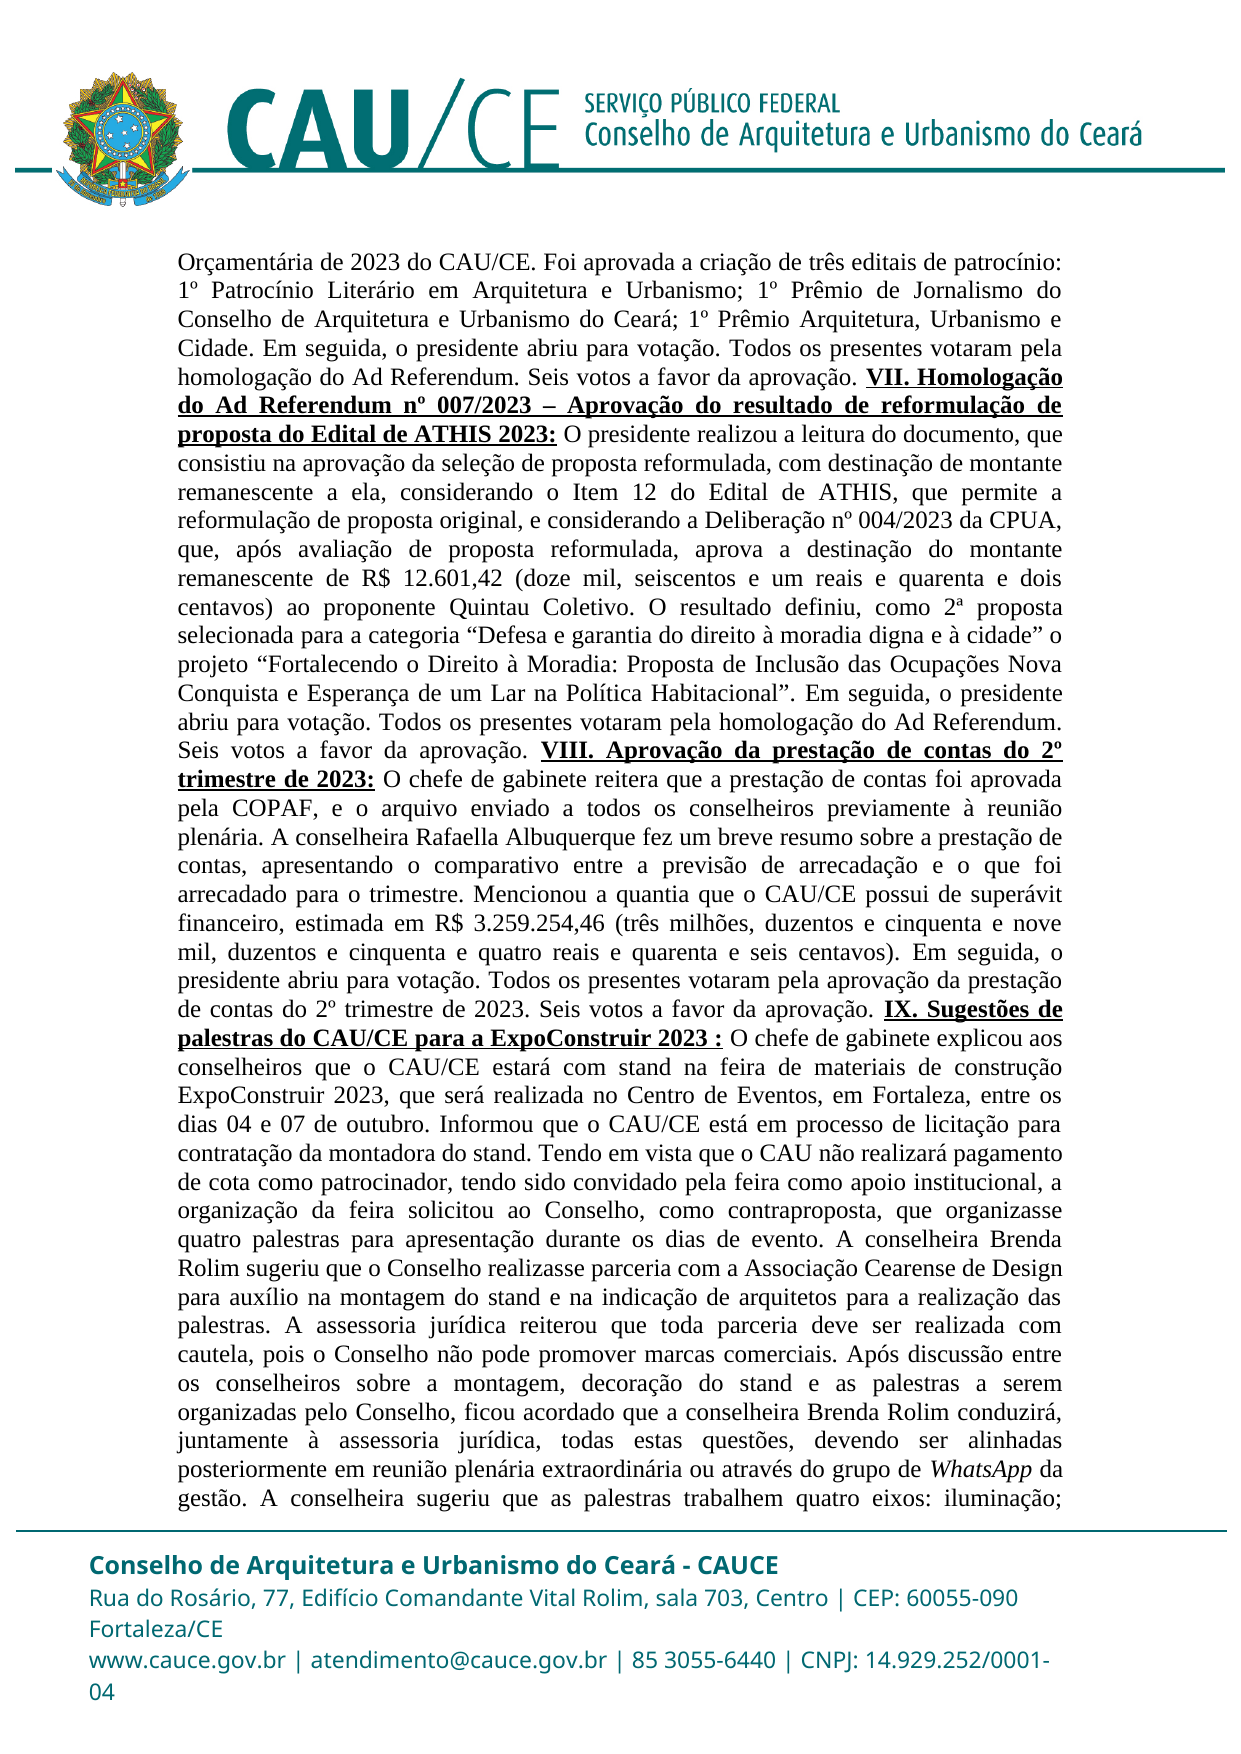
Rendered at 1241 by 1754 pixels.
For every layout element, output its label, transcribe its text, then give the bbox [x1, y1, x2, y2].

text Orçamentária de 2023 do CAU/CE. Foi aprovada a criação de três editais de patrocínio: 1º Patrocínio Literário em Arquitetura e Urbanismo; 1º Prêmio de Jornalismo do Conselho de Arquitetura e Urbanismo do Ceará; 1º Prêmio Arquitetura, Urbanismo e Cidade. Em seguida, o presidente abriu para votação. Todos os presentes votaram pela homologação do Ad Referendum. Seis votos a favor da aprovação. VII. Homologação do Ad Referendum nº 007/2023 – Aprovação do resultado de reformulação de [177, 247, 1063, 415]
text proposta do Edital de ATHIS 2023: O presidente realizou a leitura do documento, que consistiu na aprovação da seleção de proposta reformulada, com destinação de montante remanescente a ela, considerando o Item 12 do Edital de ATHIS, que permite a reformulação de proposta original, e considerando a Deliberação nº 004/2023 da CPUA, que, após avaliação de proposta reformulada, aprova a destinação do montante remanescente de R$ 12.601,42 (doze mil, seiscentos e um reais e quarenta e dois centavos) ao proponente Quintau Coletivo. O resultado definiu, como 2ª proposta selecionada para a categoria “Defesa e garantia do direito à moradia digna e à cidade” o projeto “Fortalecendo o Direito à Moradia: Proposta de Inclusão das Ocupações Nova Conquista e Esperança de um Lar na Política Habitacional”. Em seguida, o presidente abriu para votação. Todos os presentes votaram pela homologação do Ad Referendum. Seis votos a favor da aprovação. VIII. Aprovação da prestação de contas do 2º trimestre de 2023: O chefe de gabinete reitera que a prestação de contas foi aprovada pela COPAF, e o arquivo enviado a todos os conselheiros previamente à reunião plenária. A conselheira Rafaella Albuquerque fez um breve resumo sobre a prestação de contas, apresentando o comparativo entre a previsão de arrecadação e o que foi arrecadado para o trimestre. Mencionou a quantia que o CAU/CE possui de superávit financeiro, estimada em R$ 3.259.254,46 (três milhões, duzentos e cinquenta e nove mil, duzentos e cinquenta e quatro reais e quarenta e seis centavos). Em seguida, o presidente abriu para votação. Todos os presentes votaram pela aprovação da prestação de contas do 2º trimestre de 2023. Seis votos a favor da aprovação. IX. Sugestões de palestras do CAU/CE para a ExpoConstruir 2023 : O chefe de gabinete explicou aos conselheiros que o CAU/CE estará com stand na feira de materiais de construção ExpoConstruir 2023, que será realizada no Centro de Eventos, em Fortaleza, entre os dias 04 e 07 de outubro. Informou que o CAU/CE está em processo de licitação para contratação da montadora do stand. Tendo em vista que o CAU não realizará pagamento de cota como patrocinador, tendo sido convidado pela feira como apoio institucional, a organização da feira solicitou ao Conselho, como contraproposta, que organizasse quatro palestras para apresentação durante os dias de evento. A conselheira Brenda Rolim sugeriu que o Conselho realizasse parceria com a Associação Cearense de Design para auxílio na montagem do stand e na indicação de arquitetos para a realização das palestras. A assessoria jurídica reiterou que toda parceria deve ser realizada com cautela, pois o Conselho não pode promover marcas comerciais. Após discussão entre os conselheiros sobre a montagem, decoração do stand e as palestras a serem organizadas pelo Conselho, ficou acordado que a conselheira Brenda Rolim conduzirá, juntamente à assessoria jurídica, todas estas questões, devendo ser alinhadas posteriormente em reunião plenária extraordinária ou através do grupo de WhatsApp da gestão. A conselheira sugeriu que as palestras trabalhem quatro eixos: iluminação; [177, 416, 1063, 1512]
